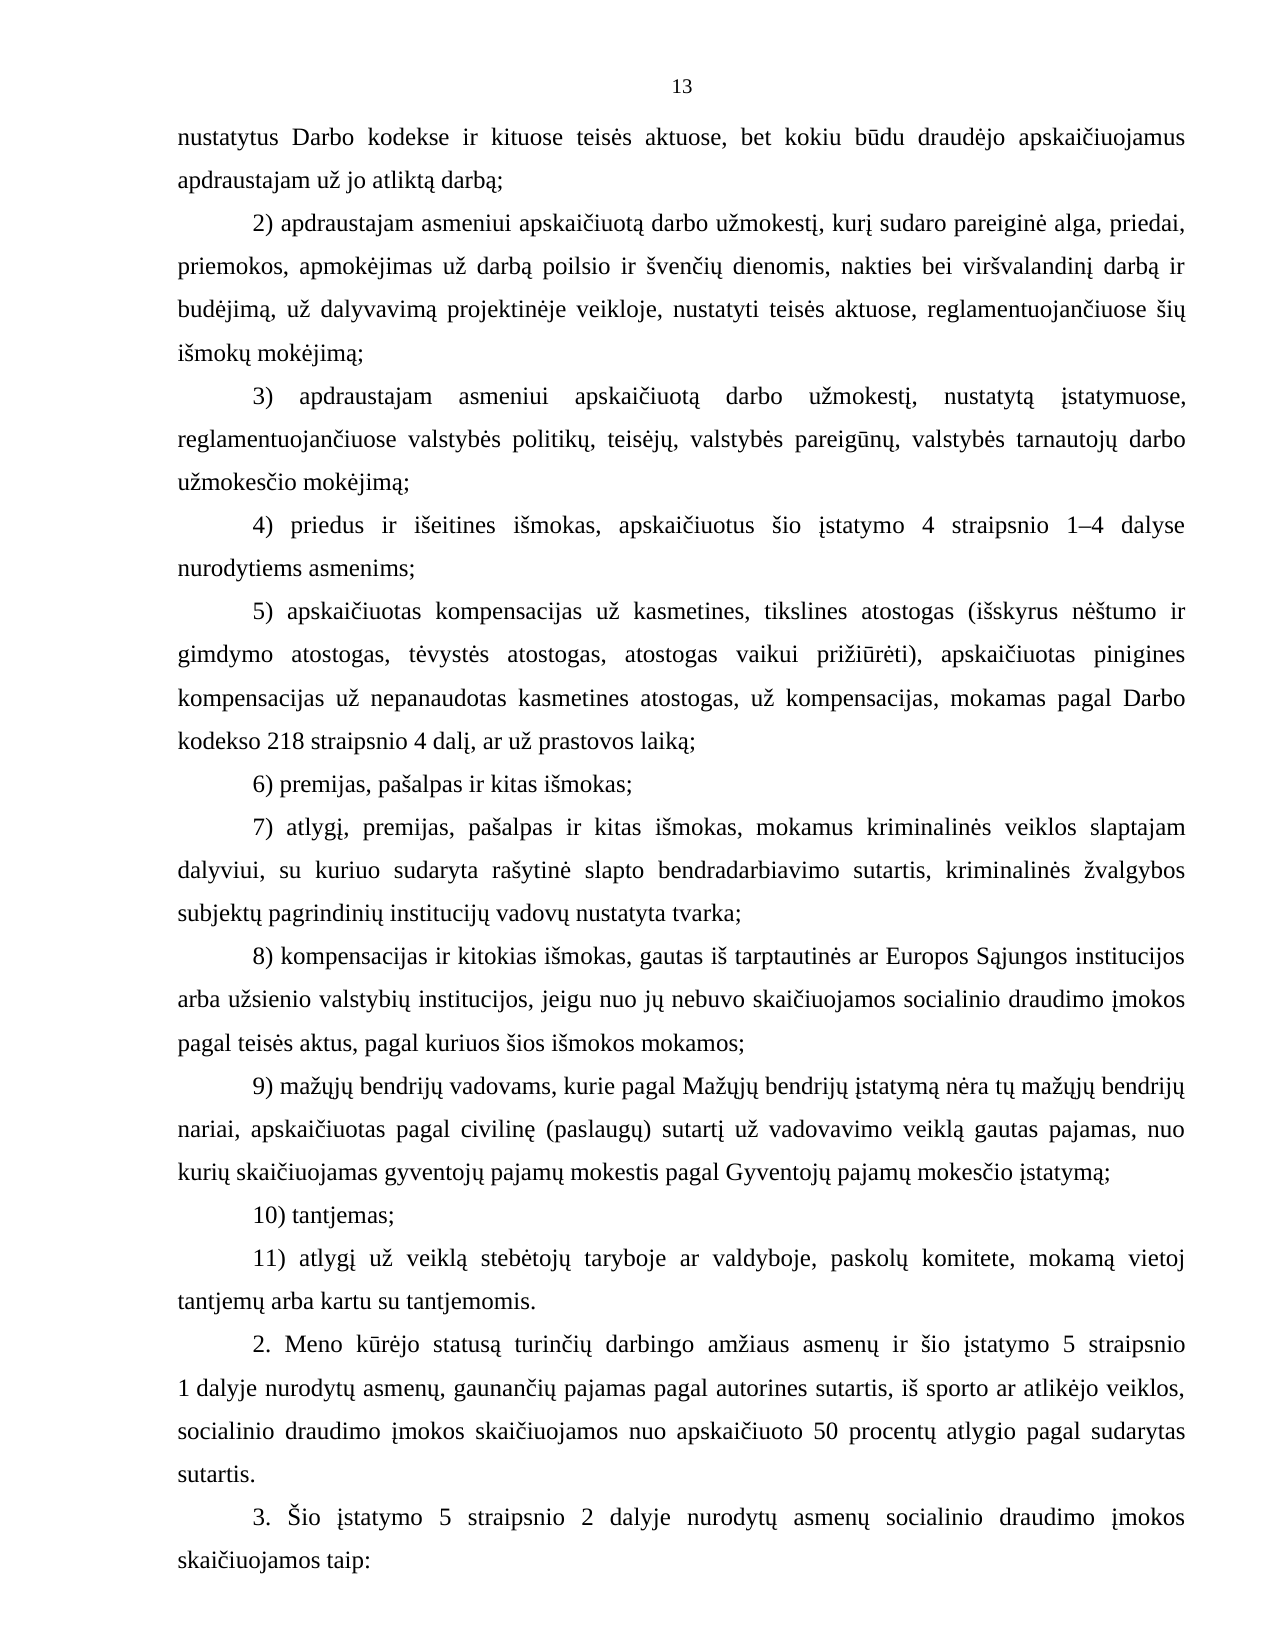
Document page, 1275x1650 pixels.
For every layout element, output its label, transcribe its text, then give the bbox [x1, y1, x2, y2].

text 3. Šio įstatymo 5 straipsnio 2 dalyje nurodytų asmenų socialinio draudimo įmokos skaičiuojamos taip: [177, 1502, 1186, 1574]
text 2) apdraustajam asmeniui apskaičiuotą darbo užmokestį, kurį sudaro pareiginė alga, priedai, priemokos, apmokėjimas už darbą poilsio ir švenčių dienomis, nakties bei viršvalandinį darbą ir budėjimą, už dalyvavimą projektinėje veikloje, nustatyti teisės aktuose, reglamentuojančiuose šių išmokų mokėjimą; [177, 208, 1186, 366]
text 4) priedus ir išeitines išmokas, apskaičiuotus šio įstatymo 4 straipsnio 1–4 dalyse nurodytiems asmenims; [177, 510, 1186, 582]
text 11) atlygį už veiklą stebėtojų taryboje ar valdyboje, paskolų komitete, mokamą vietoj tantjemų arba kartu su tantjemomis. [177, 1243, 1186, 1315]
text 10) tantjemas; [177, 1200, 1186, 1229]
text 5) apskaičiuotas kompensacijas už kasmetines, tikslines atostogas (išskyrus nėštumo ir gimdymo atostogas, tėvystės atostogas, atostogas vaikui prižiūrėti), apskaičiuotas pinigines kompensacijas už nepanaudotas kasmetines atostogas, už kompensacijas, mokamas pagal Darbo kodekso 218 straipsnio 4 dalį, ar už prastovos laiką; [177, 596, 1186, 754]
text 8) kompensacijas ir kitokias išmokas, gautas iš tarptautinės ar Europos Sąjungos institucijos arba užsienio valstybių institucijos, jeigu nuo jų nebuvo skaičiuojamos socialinio draudimo įmokos pagal teisės aktus, pagal kuriuos šios išmokos mokamos; [177, 941, 1186, 1056]
text 6) premijas, pašalpas ir kitas išmokas; [177, 769, 1186, 798]
text 7) atlygį, premijas, pašalpas ir kitas išmokas, mokamus kriminalinės veiklos slaptajam dalyviui, su kuriuo sudaryta rašytinė slapto bendradarbiavimo sutartis, kriminalinės žvalgybos subjektų pagrindinių institucijų vadovų nustatyta tvarka; [177, 812, 1186, 927]
text 2. Meno kūrėjo statusą turinčių darbingo amžiaus asmenų ir šio įstatymo 5 straipsnio 1 dalyje nurodytų asmenų, gaunančių pajamas pagal autorines sutartis, iš sporto ar atlikėjo veiklos, socialinio draudimo įmokos skaičiuojamos nuo apskaičiuoto 50 procentų atlygio pagal sudarytas sutartis. [177, 1329, 1186, 1488]
text nustatytus Darbo kodekse ir kituose teisės aktuose, bet kokiu būdu draudėjo apskaičiuojamus apdraustajam už jo atliktą darbą; [177, 122, 1186, 194]
text 3) apdraustajam asmeniui apskaičiuotą darbo užmokestį, nustatytą įstatymuose, reglamentuojančiuose valstybės politikų, teisėjų, valstybės pareigūnų, valstybės tarnautojų darbo užmokesčio mokėjimą; [177, 381, 1186, 496]
text 9) mažųjų bendrijų vadovams, kurie pagal Mažųjų bendrijų įstatymą nėra tų mažųjų bendrijų nariai, apskaičiuotas pagal civilinę (paslaugų) sutartį už vadovavimo veiklą gautas pajamas, nuo kurių skaičiuojamas gyventojų pajamų mokestis pagal Gyventojų pajamų mokesčio įstatymą; [177, 1071, 1186, 1186]
